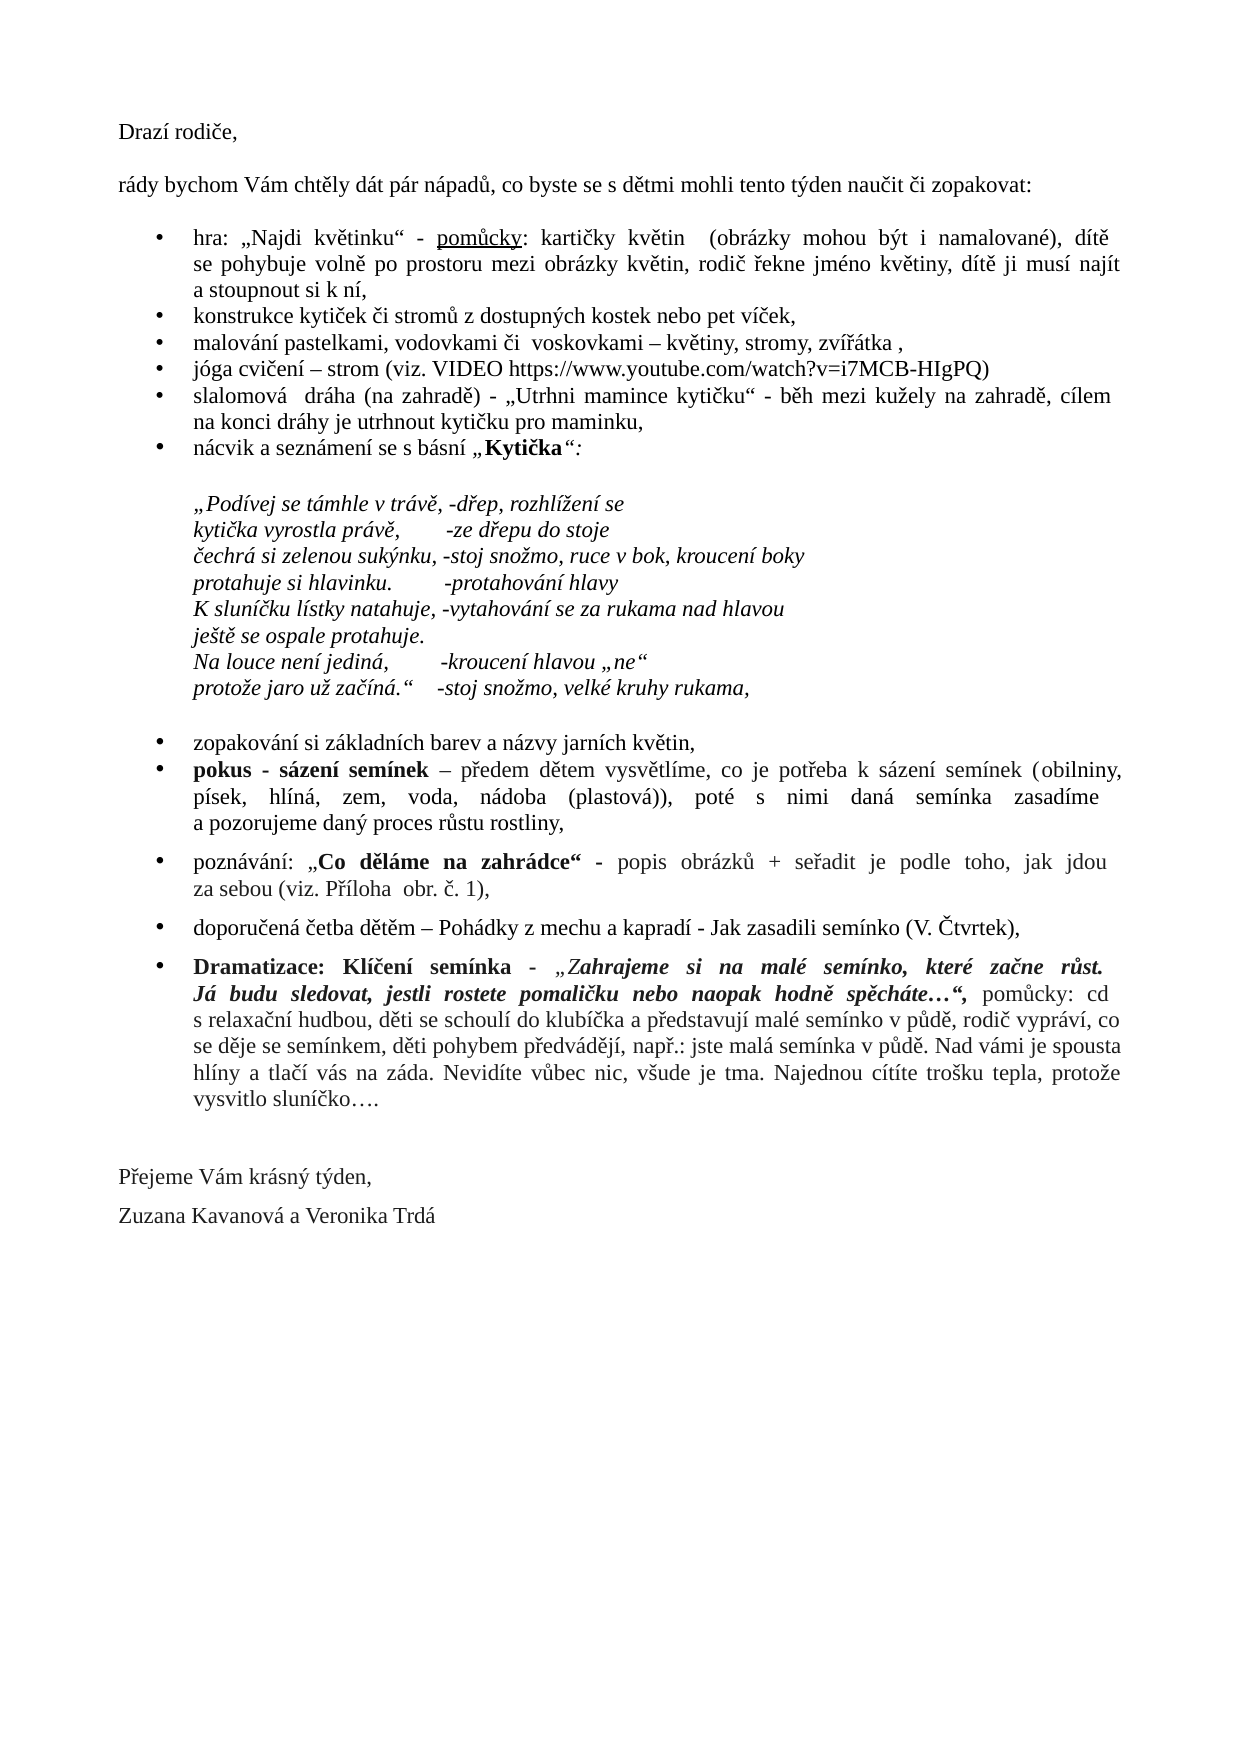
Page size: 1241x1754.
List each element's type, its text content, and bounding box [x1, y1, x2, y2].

list pokus - sázení semínek – předem dětem vysvětlíme, co je potřeba k sázení semínek (obilniny, písek, hlíná, zem, voda, nádoba (plastová)), poté s nimi daná semínka zasadíme a pozorujeme daný proces růstu rostliny, [156, 756, 1122, 836]
list slalomová dráha (na zahradě) - „Utrhni mamince kytičku“ - běh mezi kužely na zahradě, cílem na konci dráhy je utrhnout kytičku pro maminku, [156, 382, 1122, 434]
text Drazí rodiče, [118, 118, 1122, 144]
text Zuzana Kavanová a Veronika Trdá [118, 1202, 1122, 1228]
text Přejeme Vám krásný týden, [118, 1163, 1122, 1189]
list „Podívej se támhle v trávě, -dřep, rozhlížení se kytička vyrostla právě, -ze dřepu do stoje čechrá si zelenou sukýnku, -stoj snožmo, ruce v bok, kroucení boky protahuje si hlavinku. -protahování hlavy K sluníčku lístky natahuje, -vytahování se za rukama nad hlavou ještě se ospale protahuje. Na louce není jediná, -kroucení hlavou „ne“ protože jaro už začíná.“ -stoj snožmo, velké kruhy rukama, [156, 490, 1122, 701]
list zopakování si základních barev a názvy jarních květin, [156, 729, 1122, 756]
list malování pastelkami, vodovkami či voskovkami – květiny, stromy, zvířátka , [156, 329, 1122, 355]
text rády bychom Vám chtěly dát pár nápadů, co byste se s dětmi mohli tento týden naučit či zopakovat: [118, 171, 1122, 197]
list jóga cvičení – strom (viz. VIDEO https://www.youtube.com/watch?v=i7MCB-HIgPQ) [156, 355, 1122, 382]
list poznávání: „Co děláme na zahrádce“ - popis obrázků + seřadit je podle toho, jak jdou za sebou (viz. Příloha obr. č. 1), [156, 848, 1122, 901]
list Dramatizace: Klíčení semínka - „Zahrajeme si na malé semínko, které začne růst. Já budu sledovat, jestli rostete pomaličku nebo naopak hodně spěcháte…“, pomůcky: cd s relaxační hudbou, děti se schoulí do klubíčka a představují malé semínko v půdě, rodič vypráví, co se děje se semínkem, děti pohybem předvádějí, např.: jste malá semínka v půdě. Nad vámi je spousta hlíny a tlačí vás na záda. Nevidíte vůbec nic, všude je tma. Najednou cítíte trošku tepla, protože vysvitlo sluníčko…. [156, 953, 1122, 1112]
list doporučená četba dětěm – Pohádky z mechu a kapradí - Jak zasadili semínko (V. Čtvrtek), [156, 914, 1122, 941]
list hra: „Najdi květinku“ - pomůcky: kartičky květin (obrázky mohou být i namalované), dítě se pohybuje volně po prostoru mezi obrázky květin, rodič řekne jméno květiny, dítě ji musí najít a stoupnout si k ní, [156, 223, 1122, 303]
list nácvik a seznámení se s básní „Kytička“: [156, 434, 1122, 461]
list konstrukce kytiček či stromů z dostupných kostek nebo pet víček, [156, 303, 1122, 329]
